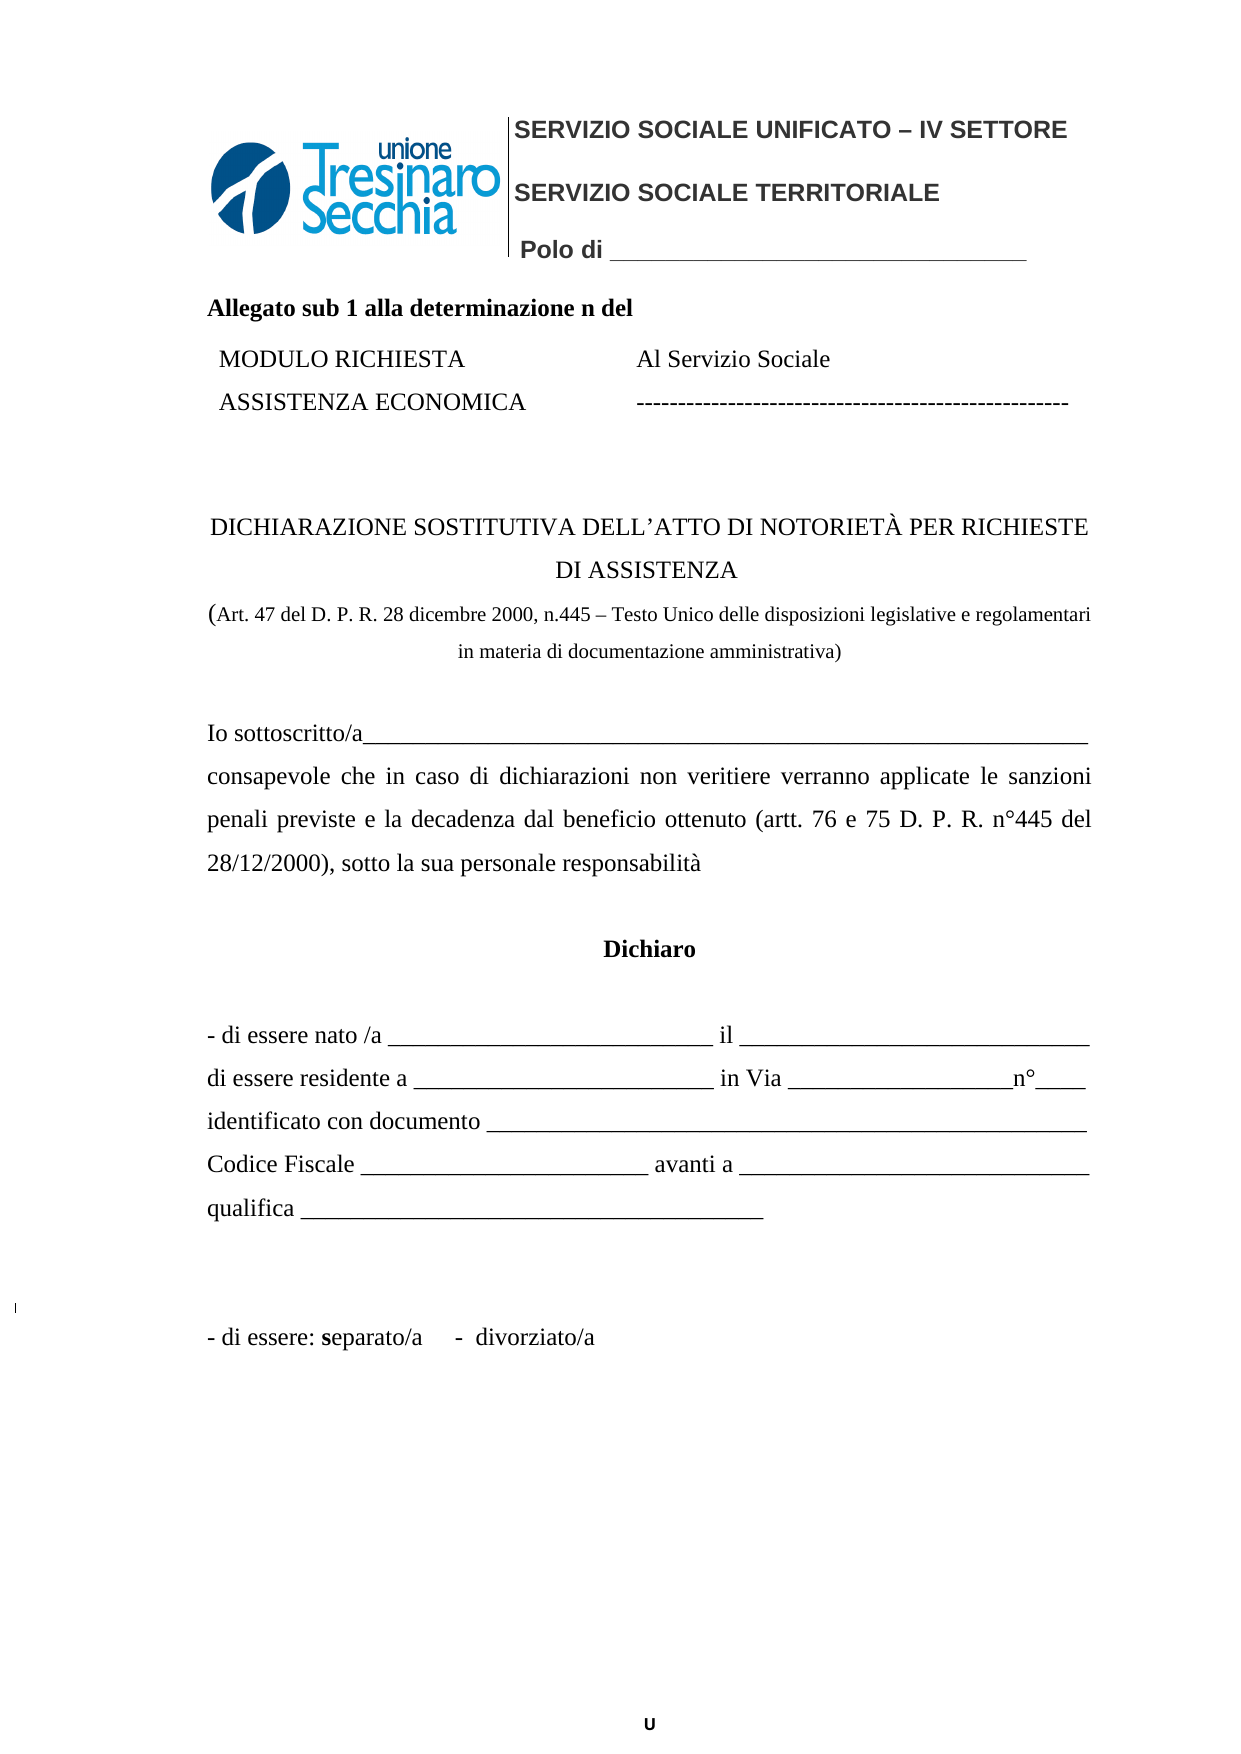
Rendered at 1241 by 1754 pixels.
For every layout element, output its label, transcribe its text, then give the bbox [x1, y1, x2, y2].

text consapevole che in caso di dichiarazioni non veritiere verranno applicate le sanzioni penali previste e la decadenza dal beneficio ottenuto (artt. 76 e 75 D. P. R. n°445 del 28/12/2000), sotto la sua personale responsabilità [207, 761, 1092, 876]
text DICHIARAZIONE SOSTITUTIVA DELL’ATTO DI NOTORIETÀ PER RICHIESTE DI ASSISTENZA [207, 512, 1092, 584]
text Io sottoscritto/a__________________________________________________________ [207, 718, 1092, 747]
text - di essere: separato/a  - divorziato/a  [207, 1322, 1092, 1351]
text Codice Fiscale _______________________ avanti a ____________________________ [207, 1149, 1092, 1178]
text (Art. 47 del D. P. R. 28 dicembre 2000, n.445 – Testo Unico delle disposizioni legislative e regolamentari in materia di documentazione amministrativa) [207, 598, 1092, 663]
picture [209, 131, 502, 246]
text - di essere nato /a __________________________ il ____________________________ [207, 1020, 1092, 1049]
text Allegato sub 1 alla determinazione n del [207, 293, 1092, 322]
table_header Al Servizio Sociale ---------------------------------------------------- [628, 336, 1091, 469]
text qualifica _____________________________________ [207, 1193, 1092, 1221]
text identificato con documento ________________________________________________ [207, 1106, 1092, 1135]
text di essere residente a ________________________ in Via __________________n°____ [207, 1063, 1092, 1092]
table_header MODULO RICHIESTA ASSISTENZA ECONOMICA [211, 336, 628, 469]
text Dichiaro [207, 934, 1092, 963]
